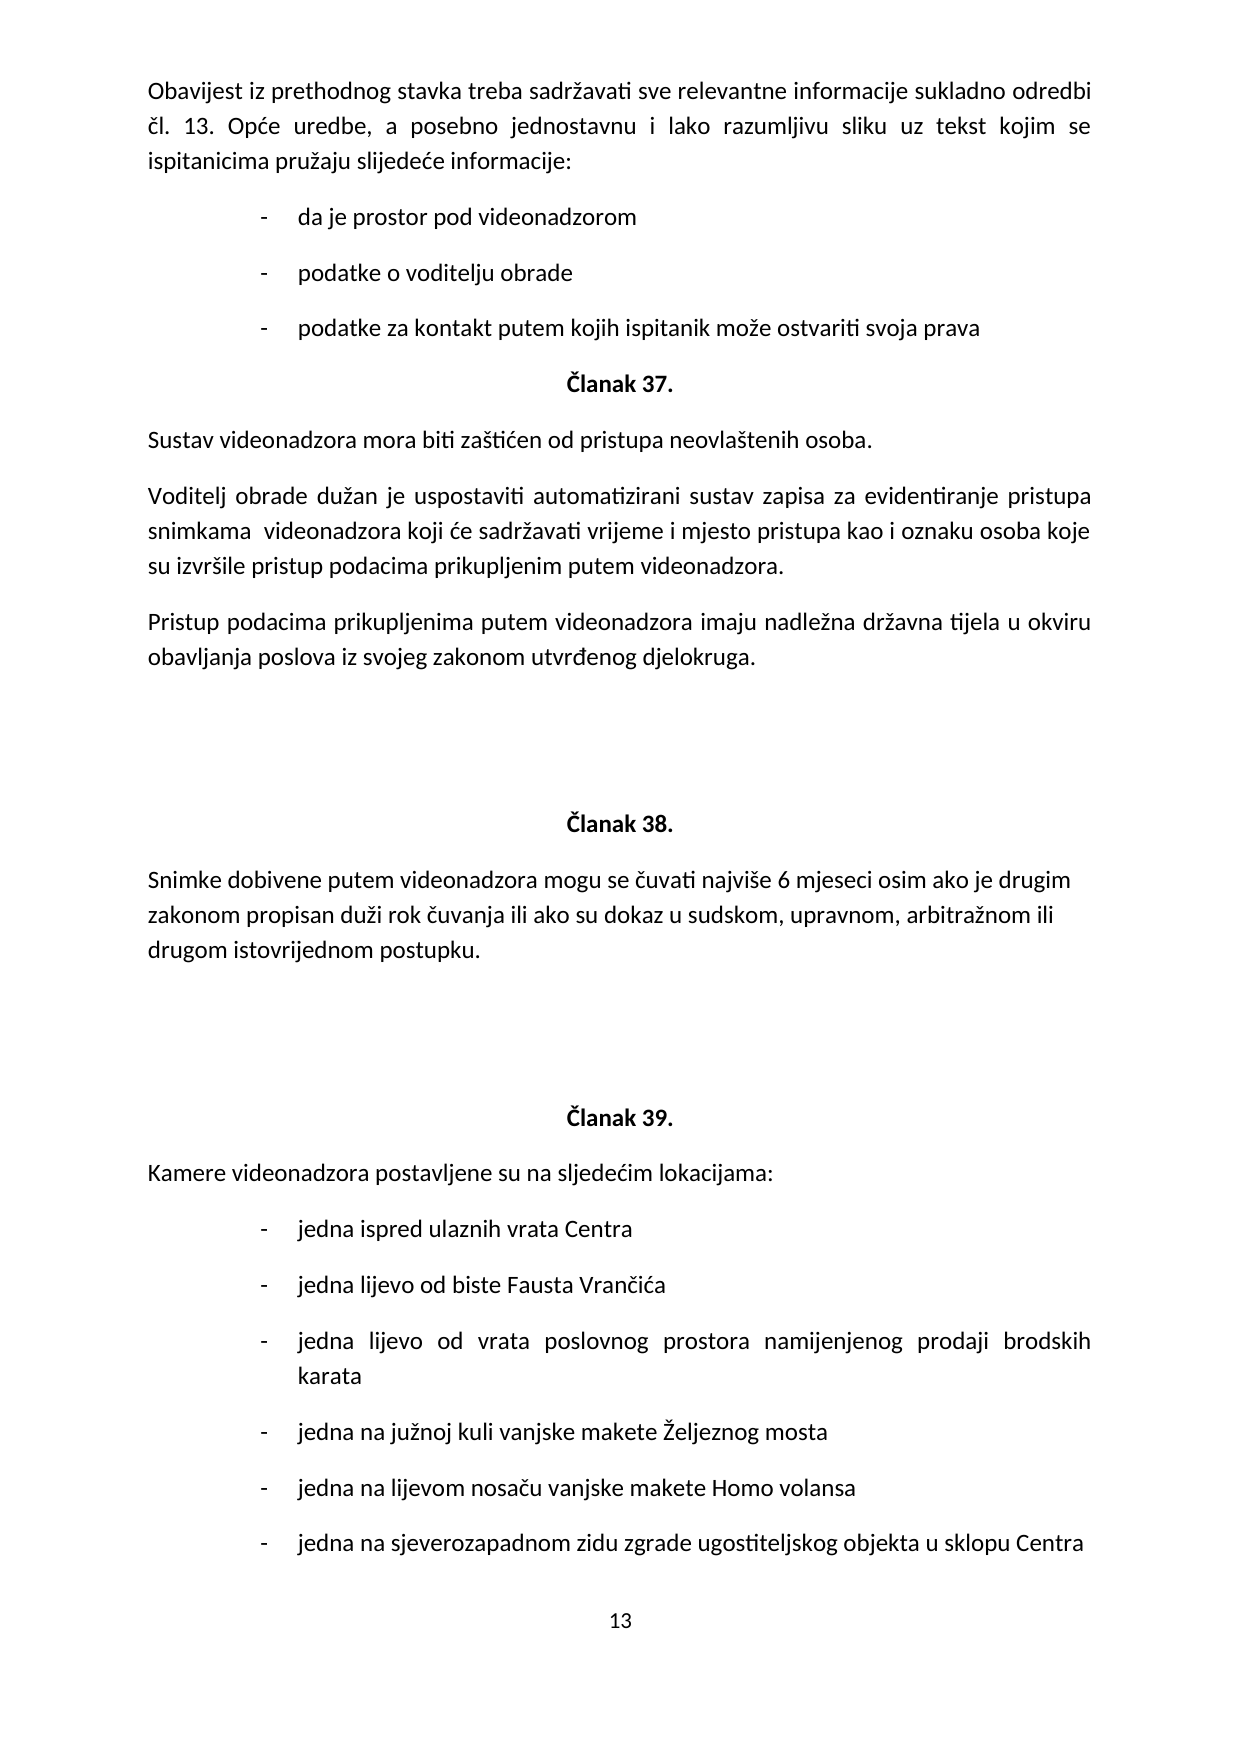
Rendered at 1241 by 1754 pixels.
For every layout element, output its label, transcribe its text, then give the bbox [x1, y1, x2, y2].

text Snimke dobivene putem videonadzora mogu se čuvati najviše 6 mjeseci osim ako je drugim zakonom propisan duži rok čuvanja ili ako su dokaz u sudskom, upravnom, arbitražnom ili drugom istovrijednom postupku. [148, 864, 1093, 965]
list jedna ispred ulaznih vrata Centra [260, 1213, 1093, 1244]
list jedna na južnoj kuli vanjske makete Željeznog mosta [260, 1416, 1093, 1446]
list jedna na sjeverozapadnom zidu zgrade ugostiteljskog objekta u sklopu Centra [260, 1527, 1093, 1558]
list jedna lijevo od vrata poslovnog prostora namijenjenog prodaji brodskih karata [260, 1325, 1093, 1391]
list podatke za kontakt putem kojih ispitanik može ostvariti svoja prava [260, 312, 1093, 343]
list jedna lijevo od biste Fausta Vrančića [260, 1269, 1093, 1300]
text Kamere videonadzora postavljene su na sljedećim lokacijama: [148, 1157, 1093, 1188]
text Članak 37. [148, 368, 1093, 399]
list da je prostor pod videonadzorom [260, 201, 1093, 231]
text Pristup podacima prikupljenima putem videonadzora imaju nadležna državna tijela u okviru obavljanja poslova iz svojeg zakonom utvrđenog djelokruga. [148, 606, 1093, 671]
text Članak 38. [148, 808, 1093, 839]
text Sustav videonadzora mora biti zaštićen od pristupa neovlaštenih osoba. [148, 424, 1093, 455]
list jedna na lijevom nosaču vanjske makete Homo volansa [260, 1472, 1093, 1502]
text Članak 39. [148, 1102, 1093, 1132]
list podatke o voditelju obrade [260, 257, 1093, 287]
text Voditelj obrade dužan je uspostaviti automatizirani sustav zapisa za evidentiranje pristupa snimkama videonadzora koji će sadržavati vrijeme i mjesto pristupa kao i oznaku osoba koje su izvršile pristup podacima prikupljenim putem videonadzora. [148, 480, 1093, 581]
text Obavijest iz prethodnog stavka treba sadržavati sve relevantne informacije sukladno odredbi čl. 13. Opće uredbe, a posebno jednostavnu i lako razumljivu sliku uz tekst kojim se ispitanicima pružaju slijedeće informacije: [148, 75, 1093, 176]
